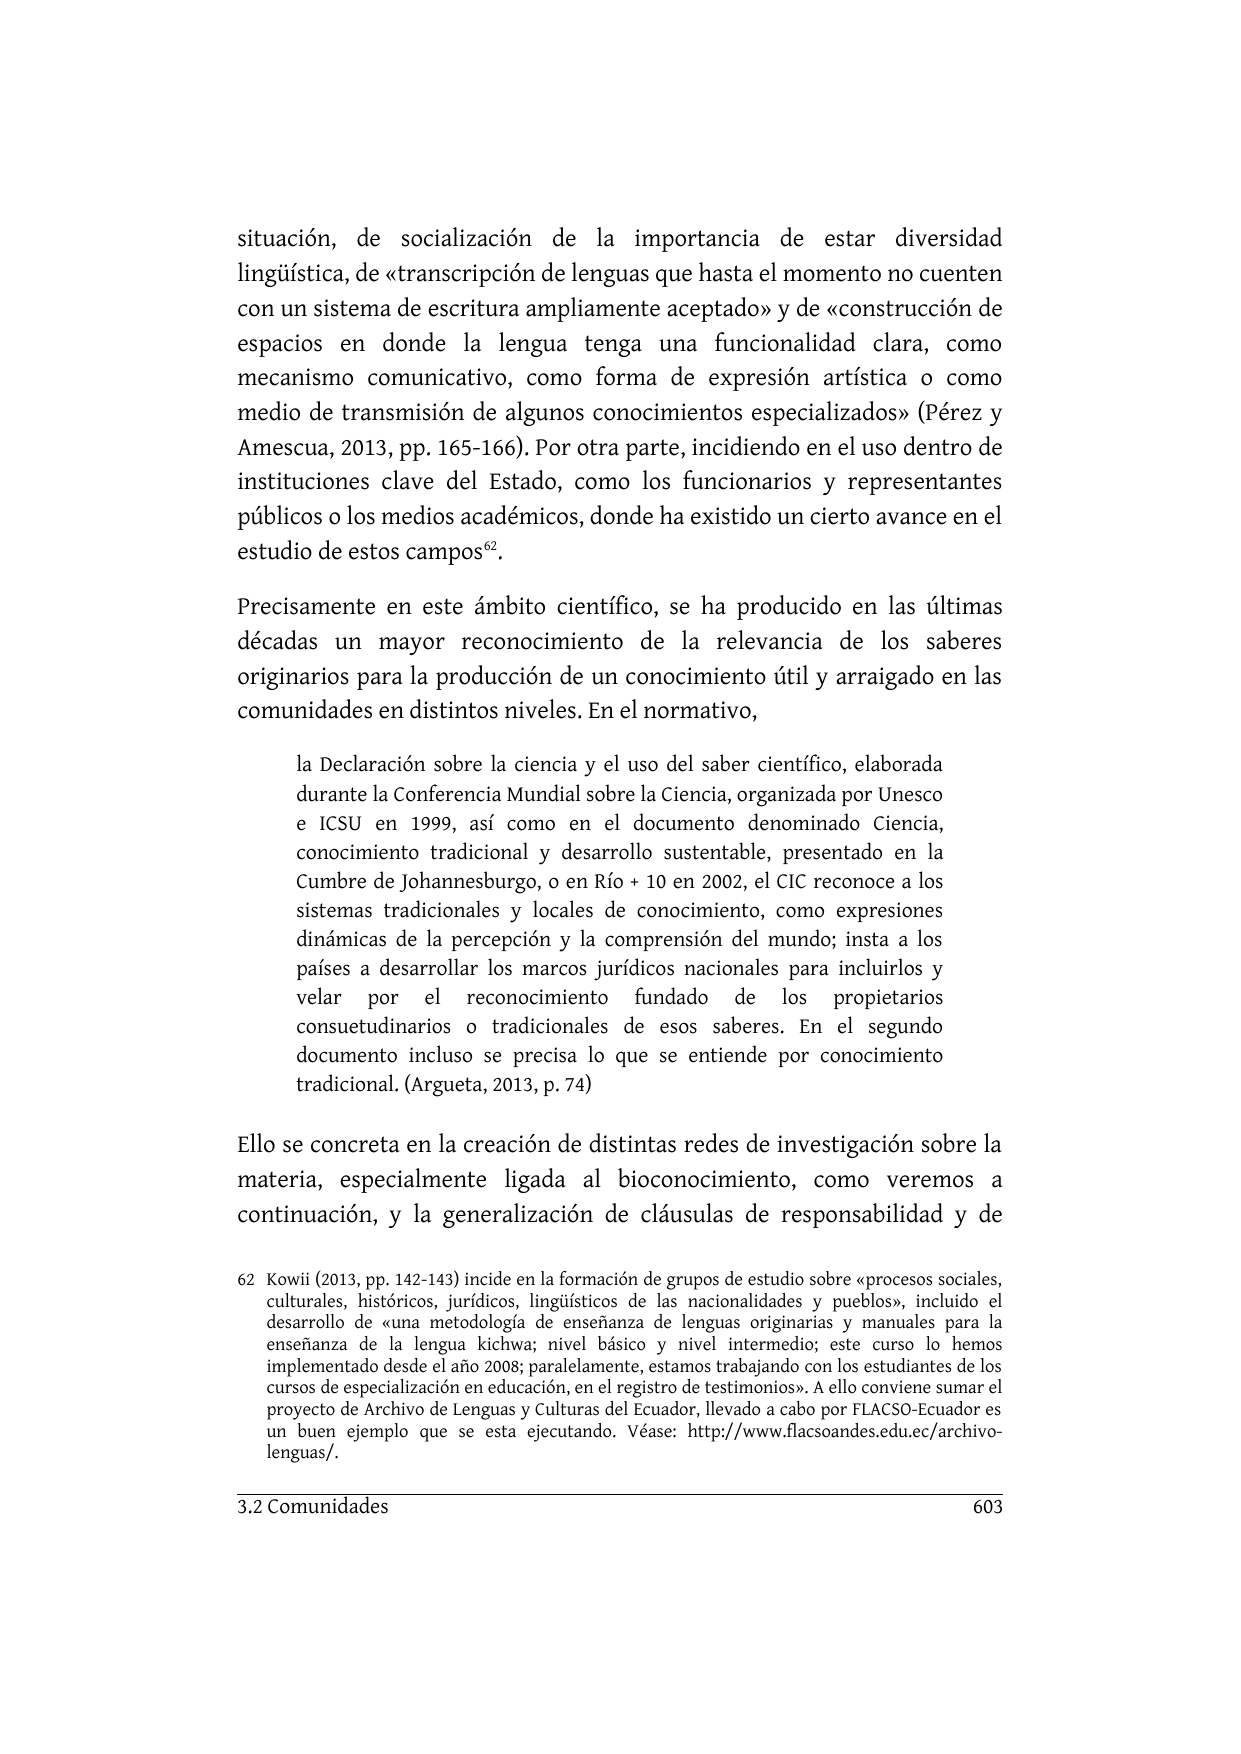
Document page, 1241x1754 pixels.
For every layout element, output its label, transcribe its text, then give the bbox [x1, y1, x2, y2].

text Ello se concreta en la creación de distintas redes de investigación sobre la materia, especialmente ligada al bioconocimiento, como veremos a continuación, y la generalización de cláusulas de responsabilidad y de [237, 1131, 1003, 1229]
text situación, de socialización de la importancia de estar diversidad lingüística, de «transcripción de lenguas que hasta el momento no cuenten con un sistema de escritura ampliamente aceptado» y de «construcción de espacios en donde la lengua tenga una funcionalidad clara, como mecanismo comunicativo, como forma de expresión artística o como medio de transmisión de algunos conocimientos especializados» (Pérez y Amescua, 2013, pp. 165-166). Por otra parte, incidiendo en el uso dentro de instituciones clave del Estado, como los funcionarios y representantes públicos o los medios académicos, donde ha existido un cierto avance en el estudio de estos campos. [237, 225, 1003, 566]
text Precisamente en este ámbito científico, se ha producido en las últimas décadas un mayor reconocimiento de la relevancia de los saberes originarios para la producción de un conocimiento útil y arraigado en las comunidades en distintos niveles. En el normativo, [237, 593, 1003, 726]
text Kowii (2013, pp. 142-143) incide en la formación de grupos de estudio sobre «procesos sociales, culturales, históricos, jurídicos, lingüísticos de las nacionalidades y pueblos», incluido el desarrollo de «una metodología de enseñanza de lenguas originarias y manuales para la enseñanza de la lengua kichwa; nivel básico y nivel intermedio; este curso lo hemos implementado desde el año 2008; paralelamente, estamos trabajando con los estudiantes de los cursos de especialización en educación, en el registro de testimonios». A ello conviene sumar el proyecto de Archivo de Lenguas y Culturas del Ecuador, llevado a cabo por FLACSO-Ecuador es un buen ejemplo que se esta ejecutando. Véase: http://www.flacsoandes.edu.ec/archivo-lenguas/. [237, 1269, 1003, 1464]
text la Declaración sobre la ciencia y el uso del saber científico, elaborada durante la Conferencia Mundial sobre la Ciencia, organizada por Unesco e ICSU en 1999, así como en el documento denominado Ciencia, conocimiento tradicional y desarrollo sustentable, presentado en la Cumbre de Johannesburgo, o en Río + 10 en 2002, el CIC reconoce a los sistemas tradicionales y locales de conocimiento, como expresiones dinámicas de la percepción y la comprensión del mundo; insta a los países a desarrollar los marcos jurídicos nacionales para incluirlos y velar por el reconocimiento fundado de los propietarios consuetudinarios o tradicionales de esos saberes. En el segundo documento incluso se precisa lo que se entiende por conocimiento tradicional. (Argueta, 2013, p. 74) [296, 753, 944, 1098]
